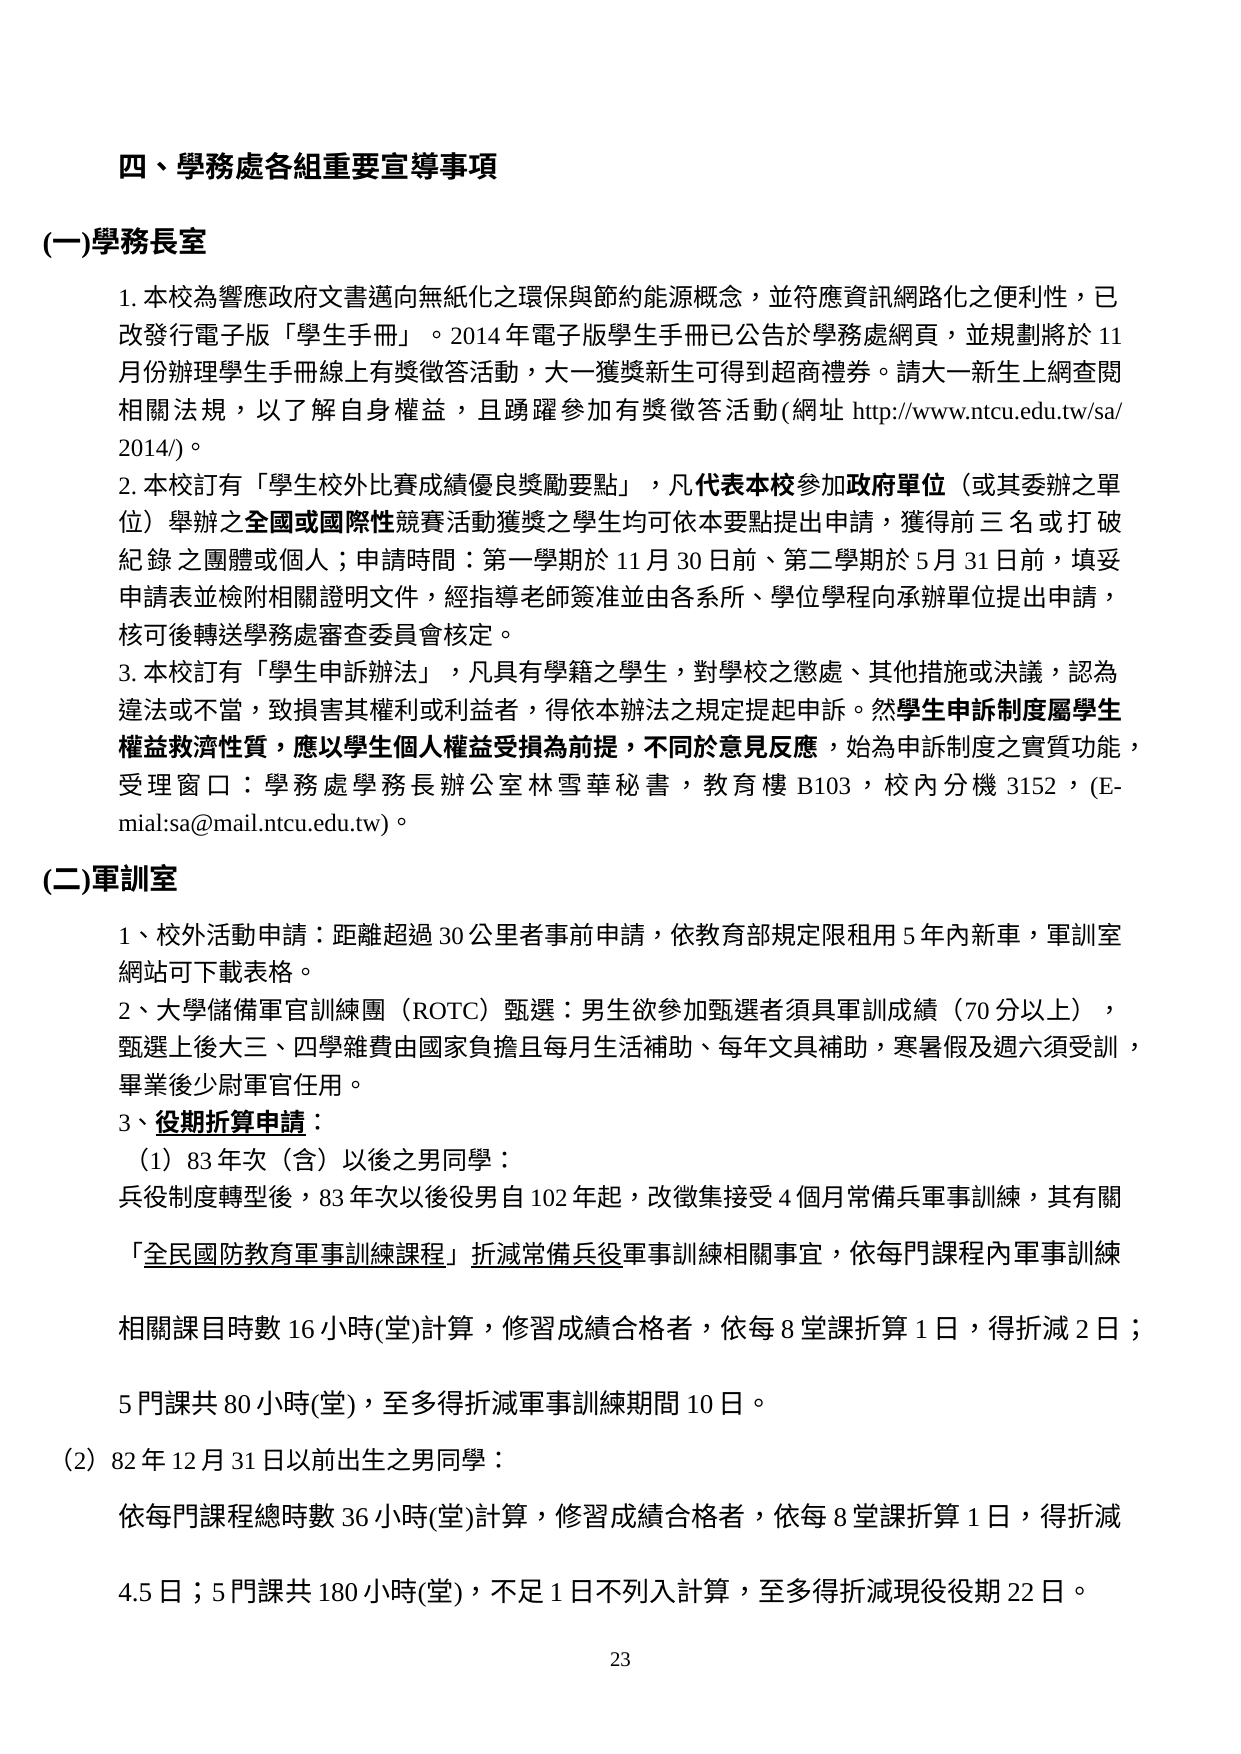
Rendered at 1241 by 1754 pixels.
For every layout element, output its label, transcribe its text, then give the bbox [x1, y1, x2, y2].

text (二)軍訓室 [42, 839, 1122, 914]
text 依每門課程總時數36小時(堂)計算，修習成績合格者，依每8堂課折算1日，得折減4.5日；5門課共180小時(堂)，不足1日不列入計算，至多得折減現役役期22日。 [118, 1477, 1122, 1627]
text （1）83年次（含）以後之男同學： [118, 1139, 1122, 1177]
text 1、校外活動申請：距離超過30公里者事前申請，依教育部規定限租用5年內新車，軍訓室網站可下載表格。 [118, 914, 1122, 989]
text 2. 本校訂有「學生校外比賽成績優良獎勵要點」，凡代表本校參加政府單位（或其委辦之單位）舉辦之全國或國際性競賽活動獲獎之學生均可依本要點提出申請，獲得前三名或打破紀錄之團體或個人；申請時間：第一學期於11月30日前、第二學期於5月31日前，填妥申請表並檢附相關證明文件，經指導老師簽准並由各系所、學位學程向承辦單位提出申請，核可後轉送學務處審查委員會核定。 [118, 464, 1122, 652]
text 1. 本校為響應政府文書邁向無紙化之環保與節約能源概念，並符應資訊網路化之便利性，已改發行電子版「學生手冊」。2014年電子版學生手冊已公告於學務處網頁，並規劃將於11月份辦理學生手冊線上有獎徵答活動，大一獲獎新生可得到超商禮券。請大一新生上網查閱相關法規，以了解自身權益，且踴躍參加有獎徵答活動(網址http://www.ntcu.edu.tw/sa/2014/)。 [118, 277, 1122, 464]
text （2）82年12月31日以前出生之男同學： [42, 1439, 1122, 1477]
text (一)學務長室 [42, 202, 1122, 277]
text 3、役期折算申請： [118, 1102, 1122, 1139]
text 兵役制度轉型後，83年次以後役男自102年起，改徵集接受4個月常備兵軍事訓練，其有關「全民國防教育軍事訓練課程」折減常備兵役軍事訓練相關事宜，依每門課程內軍事訓練相關課目時數16小時(堂)計算，修習成績合格者，依每8堂課折算1日，得折減2日；5門課共80小時(堂)，至多得折減軍事訓練期間10日。 [118, 1177, 1122, 1439]
text 3. 本校訂有「學生申訴辦法」，凡具有學籍之學生，對學校之懲處、其他措施或決議，認為違法或不當，致損害其權利或利益者，得依本辦法之規定提起申訴。然學生申訴制度屬學生權益救濟性質，應以學生個人權益受損為前提，不同於意見反應，始為申訴制度之實質功能，受理窗口：學務處學務長辦公室林雪華秘書，教育樓B103，校內分機3152，(E-mial:sa@mail.ntcu.edu.tw)。 [118, 652, 1122, 839]
text 四、學務處各組重要宣導事項 [118, 127, 1122, 202]
text 2、大學儲備軍官訓練團（ROTC）甄選：男生欲參加甄選者須具軍訓成績（70分以上），甄選上後大三、四學雜費由國家負擔且每月生活補助、每年文具補助，寒暑假及週六須受訓，畢業後少尉軍官任用。 [118, 989, 1122, 1102]
